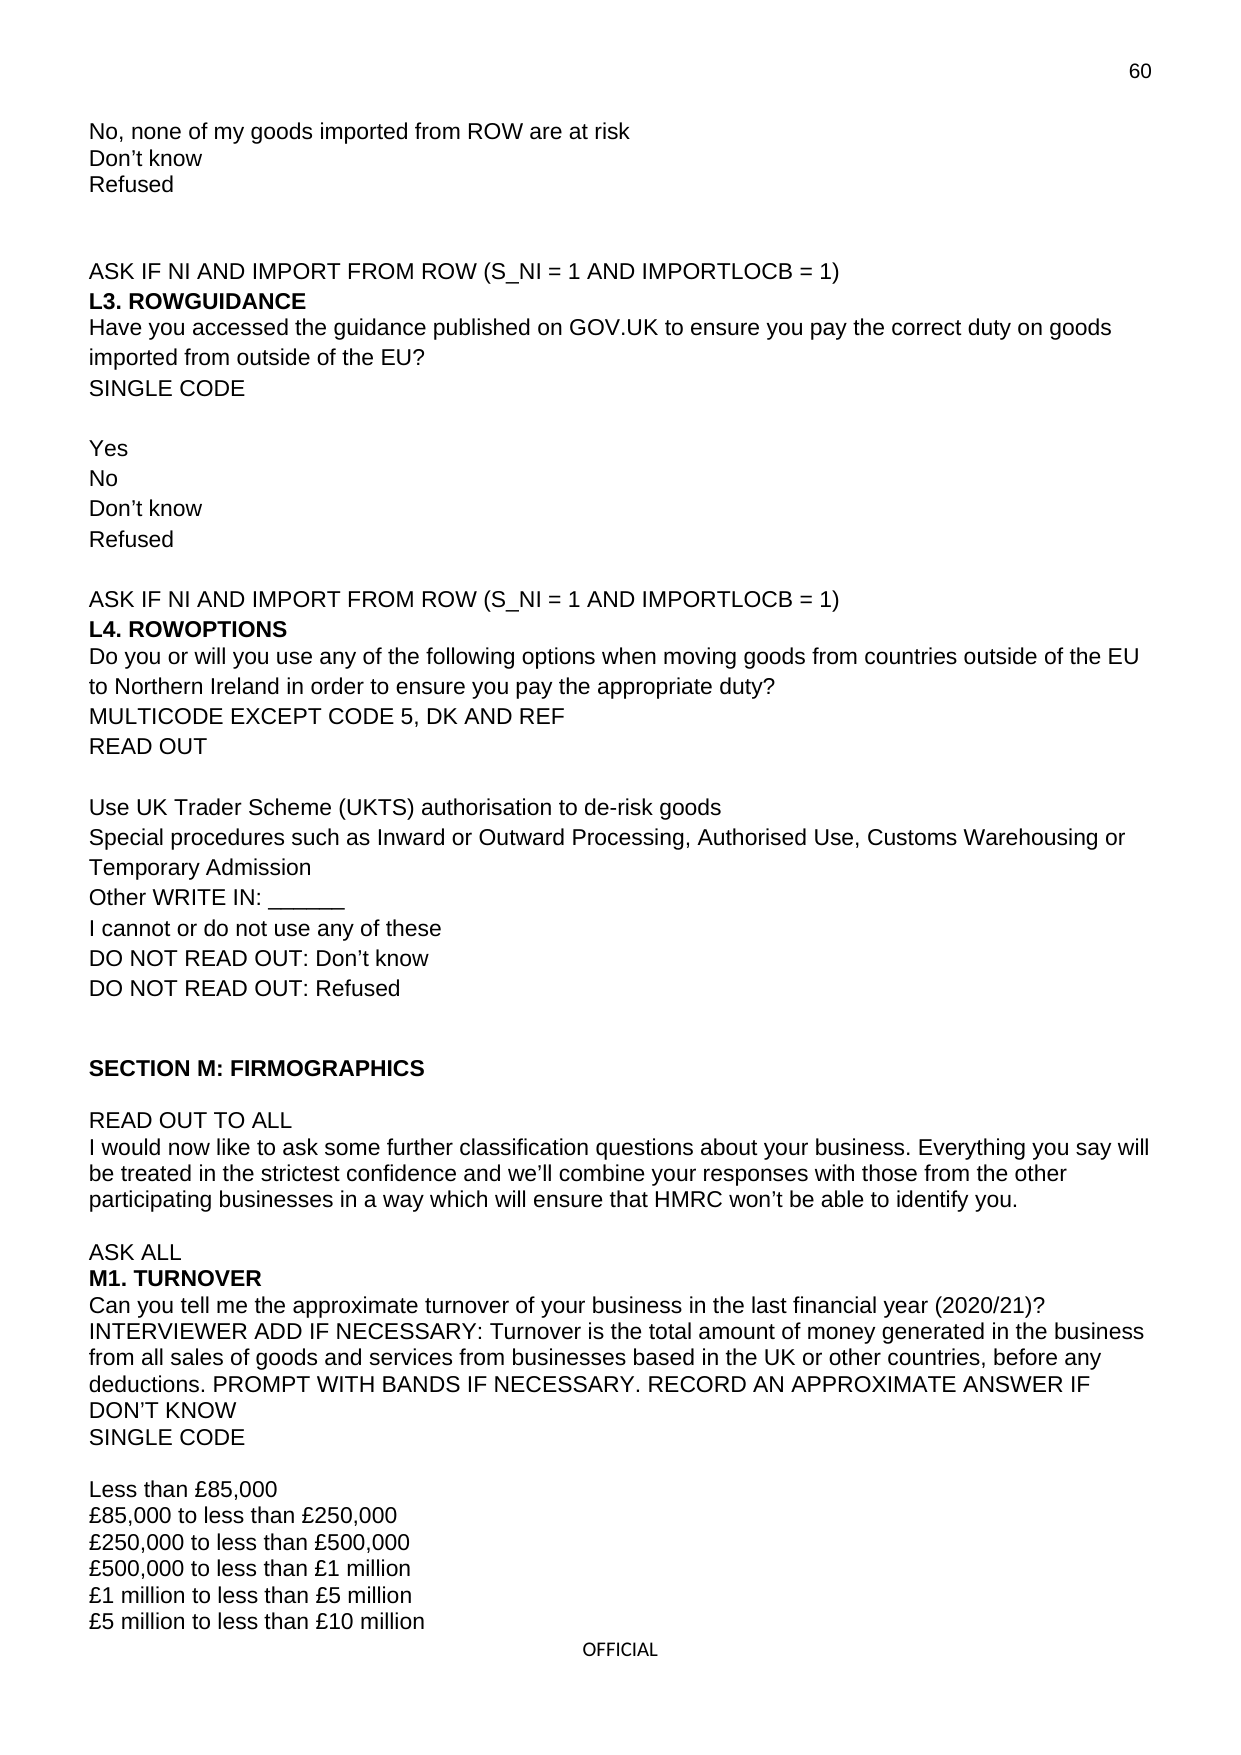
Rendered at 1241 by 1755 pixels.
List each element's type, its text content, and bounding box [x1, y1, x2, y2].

text No [89, 465, 1152, 492]
text Yes [89, 435, 1152, 461]
text ASK ALL [89, 1239, 1152, 1265]
text Don’t know [89, 144, 1152, 171]
text M1. TURNOVER [89, 1265, 1152, 1292]
text L3. ROWGUIDANCE [89, 288, 1152, 314]
text Do you or will you use any of the following options when moving goods from countries outside of the EU to Northern Ireland in order to ensure you pay the appropriate duty? [89, 643, 1152, 699]
text SINGLE CODE [89, 1423, 1152, 1450]
text I cannot or do not use any of these [89, 914, 1152, 941]
text No, none of my goods imported from ROW are at risk [89, 118, 1152, 144]
text READ OUT TO ALL [89, 1107, 1152, 1133]
text Special procedures such as Inward or Outward Processing, Authorised Use, Customs Warehousing or Temporary Admission [89, 824, 1152, 880]
text MULTICODE EXCEPT CODE 5, DK AND REF [89, 703, 1152, 729]
text Don’t know [89, 495, 1152, 522]
text I would now like to ask some further classification questions about your business. Everything you say will be treated in the strictest confidence and we’ll combine your responses with those from the other participating businesses in a way which will ensure that HMRC won’t be able to identify you. [89, 1133, 1152, 1213]
text Can you tell me the approximate turnover of your business in the last financial year (2020/21)? INTERVIEWER ADD IF NECESSARY: Turnover is the total amount of money generated in the business from all sales of goods and services from businesses based in the UK or other countries, before any deductions. PROMPT WITH BANDS IF NECESSARY. RECORD AN APPROXIMATE ANSWER IF DON’T KNOW [89, 1292, 1152, 1423]
text Other WRITE IN: ______ [89, 884, 1152, 911]
text ASK IF NI AND IMPORT FROM ROW (S_NI = 1 AND IMPORTLOCB = 1) [89, 586, 1152, 612]
text DO NOT READ OUT: Refused [89, 975, 1152, 1001]
text Refused [89, 526, 1152, 552]
text £1 million to less than £5 million [89, 1582, 1152, 1608]
text £85,000 to less than £250,000 [89, 1502, 1152, 1529]
text SINGLE CODE [89, 374, 1152, 401]
text L4. ROWOPTIONS [89, 616, 1152, 643]
text DO NOT READ OUT: Don’t know [89, 945, 1152, 971]
text ASK IF NI AND IMPORT FROM ROW (S_NI = 1 AND IMPORTLOCB = 1) [89, 258, 1152, 284]
text Refused [89, 171, 1152, 197]
text £500,000 to less than £1 million [89, 1555, 1152, 1582]
text Use UK Trader Scheme (UKTS) authorisation to de-risk goods [89, 794, 1152, 820]
text £250,000 to less than £500,000 [89, 1529, 1152, 1555]
text SECTION M: FIRMOGRAPHICS [89, 1054, 1152, 1081]
text READ OUT [89, 733, 1152, 759]
text Have you accessed the guidance published on GOV.UK to ensure you pay the correct duty on goods imported from outside of the EU? [89, 314, 1152, 371]
text £5 million to less than £10 million [89, 1608, 1152, 1634]
text Less than £85,000 [89, 1476, 1152, 1502]
